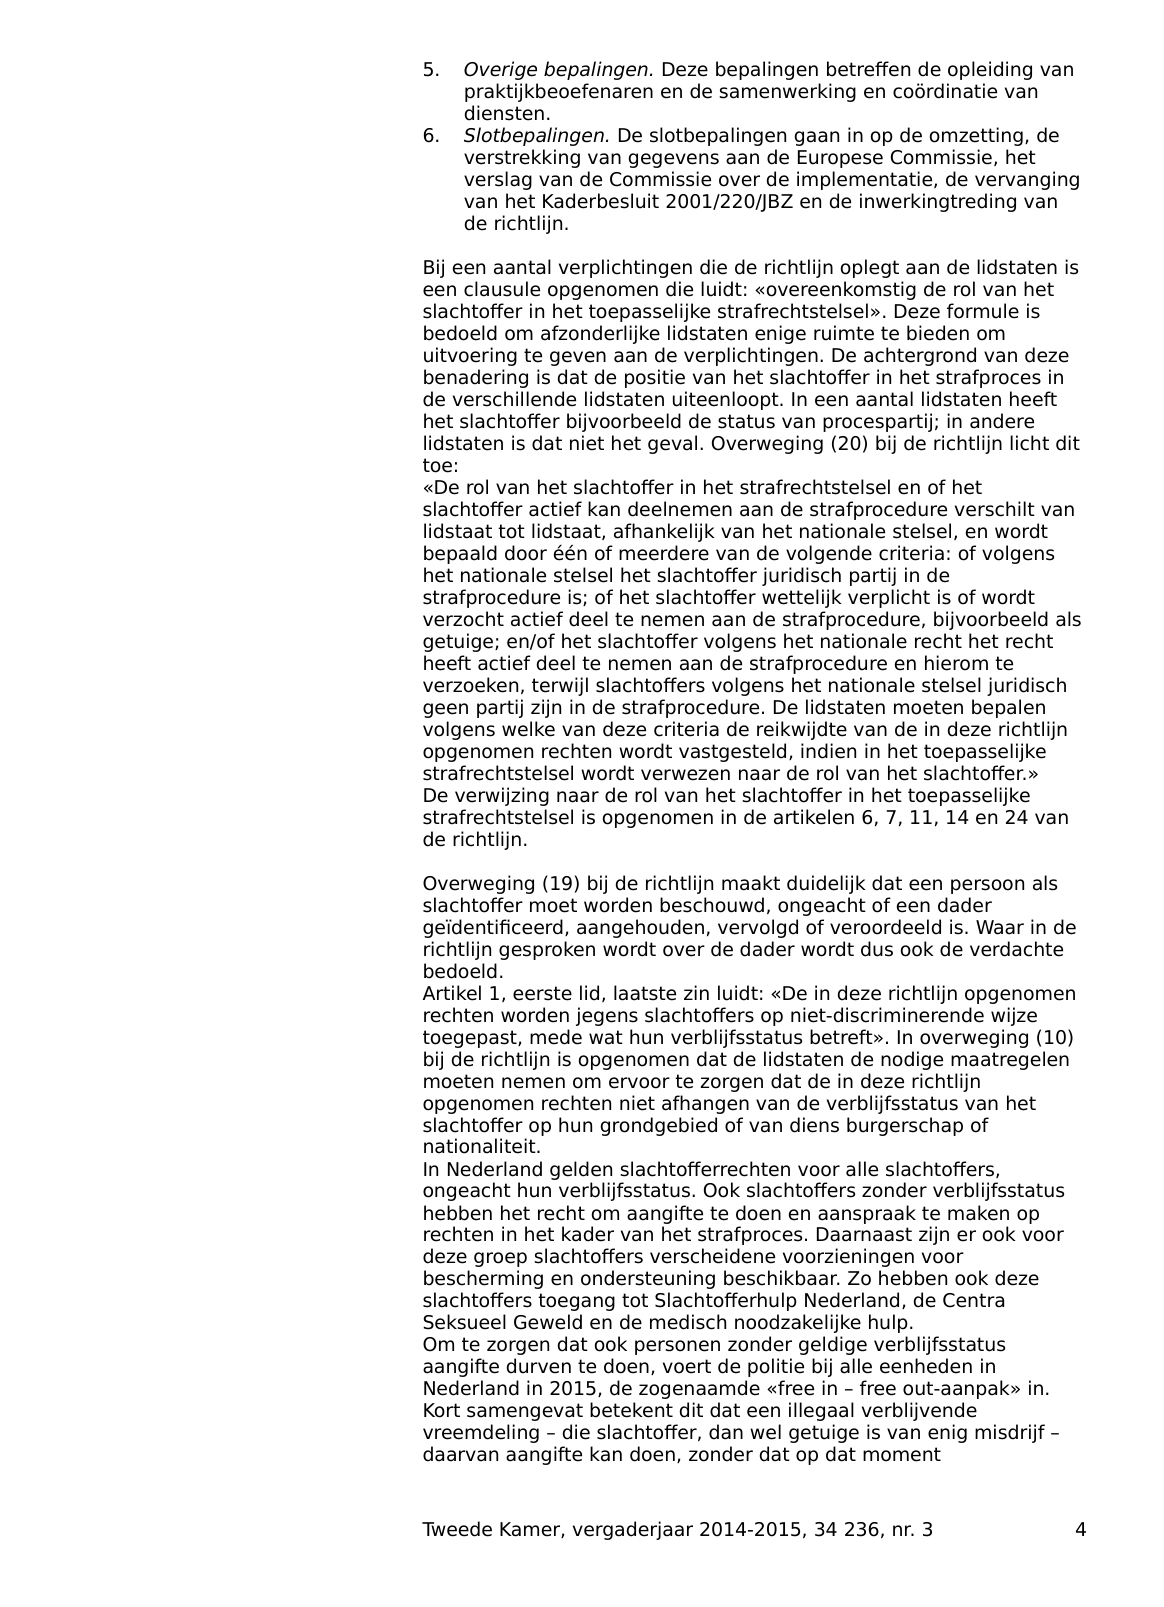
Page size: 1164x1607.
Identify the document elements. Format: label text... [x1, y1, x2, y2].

text De verwijzing naar de rol van het slachtoffer in het toepasselijke strafrechtstelsel is opgenomen in de artikelen 6, 7, 11, 14 en 24 van de richtlijn. [422, 784, 1087, 851]
text In Nederland gelden slachtofferrechten voor alle slachtoffers, ongeacht hun verblijfsstatus. Ook slachtoffers zonder verblijfsstatus hebben het recht om aangifte te doen en aanspraak te maken op rechten in het kader van het strafproces. Daarnaast zijn er ook voor deze groep slachtoffers verscheidene voorzieningen voor bescherming en ondersteuning beschikbaar. Zo hebben ook deze slachtoffers toegang tot Slachtofferhulp Nederland, de Centra Seksueel Geweld en de medisch noodzakelijke hulp. [422, 1158, 1087, 1334]
text Bij een aantal verplichtingen die de richtlijn oplegt aan de lidstaten is een clausule opgenomen die luidt: «overeenkomstig de rol van het slachtoffer in het toepasselijke strafrechtstelsel». Deze formule is bedoeld om afzonderlijke lidstaten enige ruimte te bieden om uitvoering te geven aan de verplichtingen. De achtergrond van deze benadering is dat de positie van het slachtoffer in het strafproces in de verschillende lidstaten uiteenloopt. In een aantal lidstaten heeft het slachtoffer bijvoorbeeld de status van procespartij; in andere lidstaten is dat niet het geval. Overweging (20) bij de richtlijn licht dit toe: [422, 257, 1087, 477]
text «De rol van het slachtoffer in het strafrechtstelsel en of het slachtoffer actief kan deelnemen aan de strafprocedure verschilt van lidstaat tot lidstaat, afhankelijk van het nationale stelsel, en wordt bepaald door één of meerdere van de volgende criteria: of volgens het nationale stelsel het slachtoffer juridisch partij in de strafprocedure is; of het slachtoffer wettelijk verplicht is of wordt verzocht actief deel te nemen aan de strafprocedure, bijvoorbeeld als getuige; en/of het slachtoffer volgens het nationale recht het recht heeft actief deel te nemen aan de strafprocedure en hierom te verzoeken, terwijl slachtoffers volgens het nationale stelsel juridisch geen partij zijn in de strafprocedure. De lidstaten moeten bepalen volgens welke van deze criteria de reikwijdte van de in deze richtlijn opgenomen rechten wordt vastgesteld, indien in het toepasselijke strafrechtstelsel wordt verwezen naar de rol van het slachtoffer.» [422, 477, 1087, 784]
text Om te zorgen dat ook personen zonder geldige verblijfsstatus aangifte durven te doen, voert de politie bij alle eenheden in Nederland in 2015, de zogenaamde «free in – free out-aanpak» in. Kort samengevat betekent dit dat een illegaal verblijvende vreemdeling – die slachtoffer, dan wel getuige is van enig misdrijf – daarvan aangifte kan doen, zonder dat op dat moment [422, 1334, 1087, 1466]
text 5. Overige bepalingen. Deze bepalingen betreffen de opleiding van praktijkbeoefenaren en de samenwerking en coördinatie van diensten. [422, 59, 1087, 125]
text 6. Slotbepalingen. De slotbepalingen gaan in op de omzetting, de verstrekking van gegevens aan de Europese Commissie, het verslag van de Commissie over de implementatie, de vervanging van het Kaderbesluit 2001/220/JBZ en de inwerkingtreding van de richtlijn. [422, 125, 1087, 235]
text Artikel 1, eerste lid, laatste zin luidt: «De in deze richtlijn opgenomen rechten worden jegens slachtoffers op niet-discriminerende wijze toegepast, mede wat hun verblijfsstatus betreft». In overweging (10) bij de richtlijn is opgenomen dat de lidstaten de nodige maatregelen moeten nemen om ervoor te zorgen dat de in deze richtlijn opgenomen rechten niet afhangen van de verblijfsstatus van het slachtoffer op hun grondgebied of van diens burgerschap of nationaliteit. [422, 983, 1087, 1158]
text Overweging (19) bij de richtlijn maakt duidelijk dat een persoon als slachtoffer moet worden beschouwd, ongeacht of een dader geïdentificeerd, aangehouden, vervolgd of veroordeeld is. Waar in de richtlijn gesproken wordt over de dader wordt dus ook de verdachte bedoeld. [422, 873, 1087, 983]
